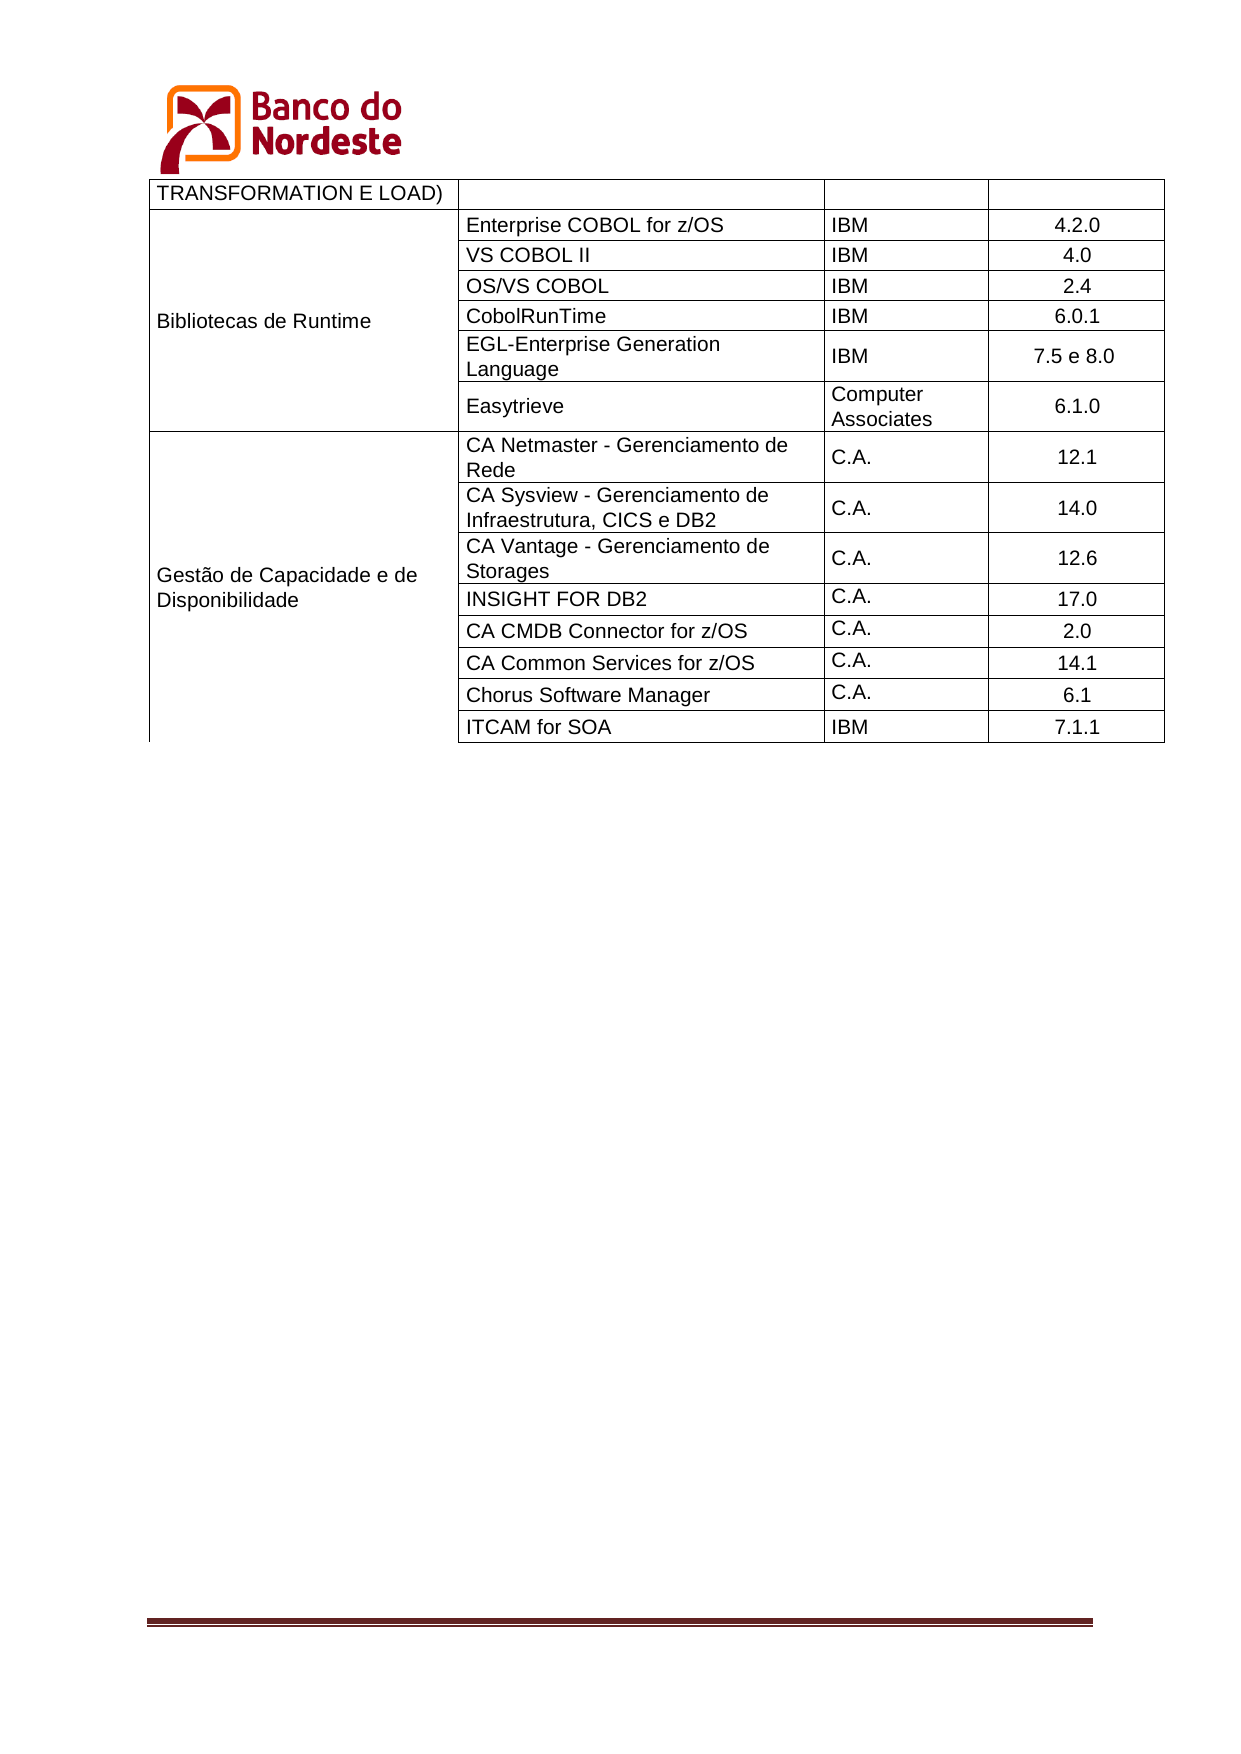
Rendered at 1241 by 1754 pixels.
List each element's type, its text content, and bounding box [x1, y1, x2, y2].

table_cell 7.5 e 8.0 [989, 331, 1164, 381]
table_cell CA Vantage - Gerenciamento de Storages [459, 533, 824, 583]
table_cell 12.6 [989, 533, 1164, 583]
table_cell 2.4 [989, 271, 1164, 300]
table_cell 7.1.1 [989, 711, 1164, 742]
table_cell 6.1.0 [989, 382, 1164, 431]
table_cell 2.0 [989, 616, 1164, 646]
table_cell Easytrieve [459, 382, 824, 431]
picture [150, 74, 408, 179]
table_cell C.A. [825, 432, 988, 482]
table_cell 4.2.0 [989, 210, 1164, 239]
table_cell C.A. [825, 533, 988, 583]
table_cell C.A. [825, 584, 988, 614]
table_cell CA Sysview - Gerenciamento de Infraestrutura, CICS e DB2 [459, 483, 824, 532]
table_cell IBM [825, 301, 988, 330]
table_cell IBM [825, 331, 988, 381]
table_cell CA Common Services for z/OS [459, 648, 824, 678]
table_cell C.A. [825, 483, 988, 532]
table_header [825, 180, 988, 209]
table_cell IBM [825, 210, 988, 239]
table_cell CA CMDB Connector for z/OS [459, 616, 824, 646]
table_cell IBM [825, 711, 988, 742]
table_cell 6.0.1 [989, 301, 1164, 330]
table_cell C.A. [825, 679, 988, 710]
table_cell EGL-Enterprise Generation Language [459, 331, 824, 381]
table_cell Bibliotecas de Runtime [150, 210, 458, 431]
table_cell Chorus Software Manager [459, 679, 824, 710]
table_header [459, 180, 824, 209]
table_cell Gestão de Capacidade e de Disponibilidade [150, 432, 458, 742]
table_cell 14.1 [989, 648, 1164, 678]
table_cell C.A. [825, 648, 988, 678]
table_cell IBM [825, 271, 988, 300]
table_cell Enterprise COBOL for z/OS [459, 210, 824, 239]
table_cell 14.0 [989, 483, 1164, 532]
table_cell CobolRunTime [459, 301, 824, 330]
table_cell OS/VS COBOL [459, 271, 824, 300]
table_header [989, 180, 1164, 209]
table_cell 6.1 [989, 679, 1164, 710]
table_cell ITCAM for SOA [459, 711, 824, 742]
table_cell INSIGHT FOR DB2 [459, 584, 824, 614]
table_cell Computer Associates [825, 382, 988, 431]
table_cell VS COBOL II [459, 241, 824, 270]
table_cell CA Netmaster - Gerenciamento de Rede [459, 432, 824, 482]
table_cell 17.0 [989, 584, 1164, 614]
table_cell 12.1 [989, 432, 1164, 482]
table_cell IBM [825, 241, 988, 270]
table_header TRANSFORMATION E LOAD) [150, 180, 458, 209]
table_cell 4.0 [989, 241, 1164, 270]
table_cell C.A. [825, 616, 988, 646]
